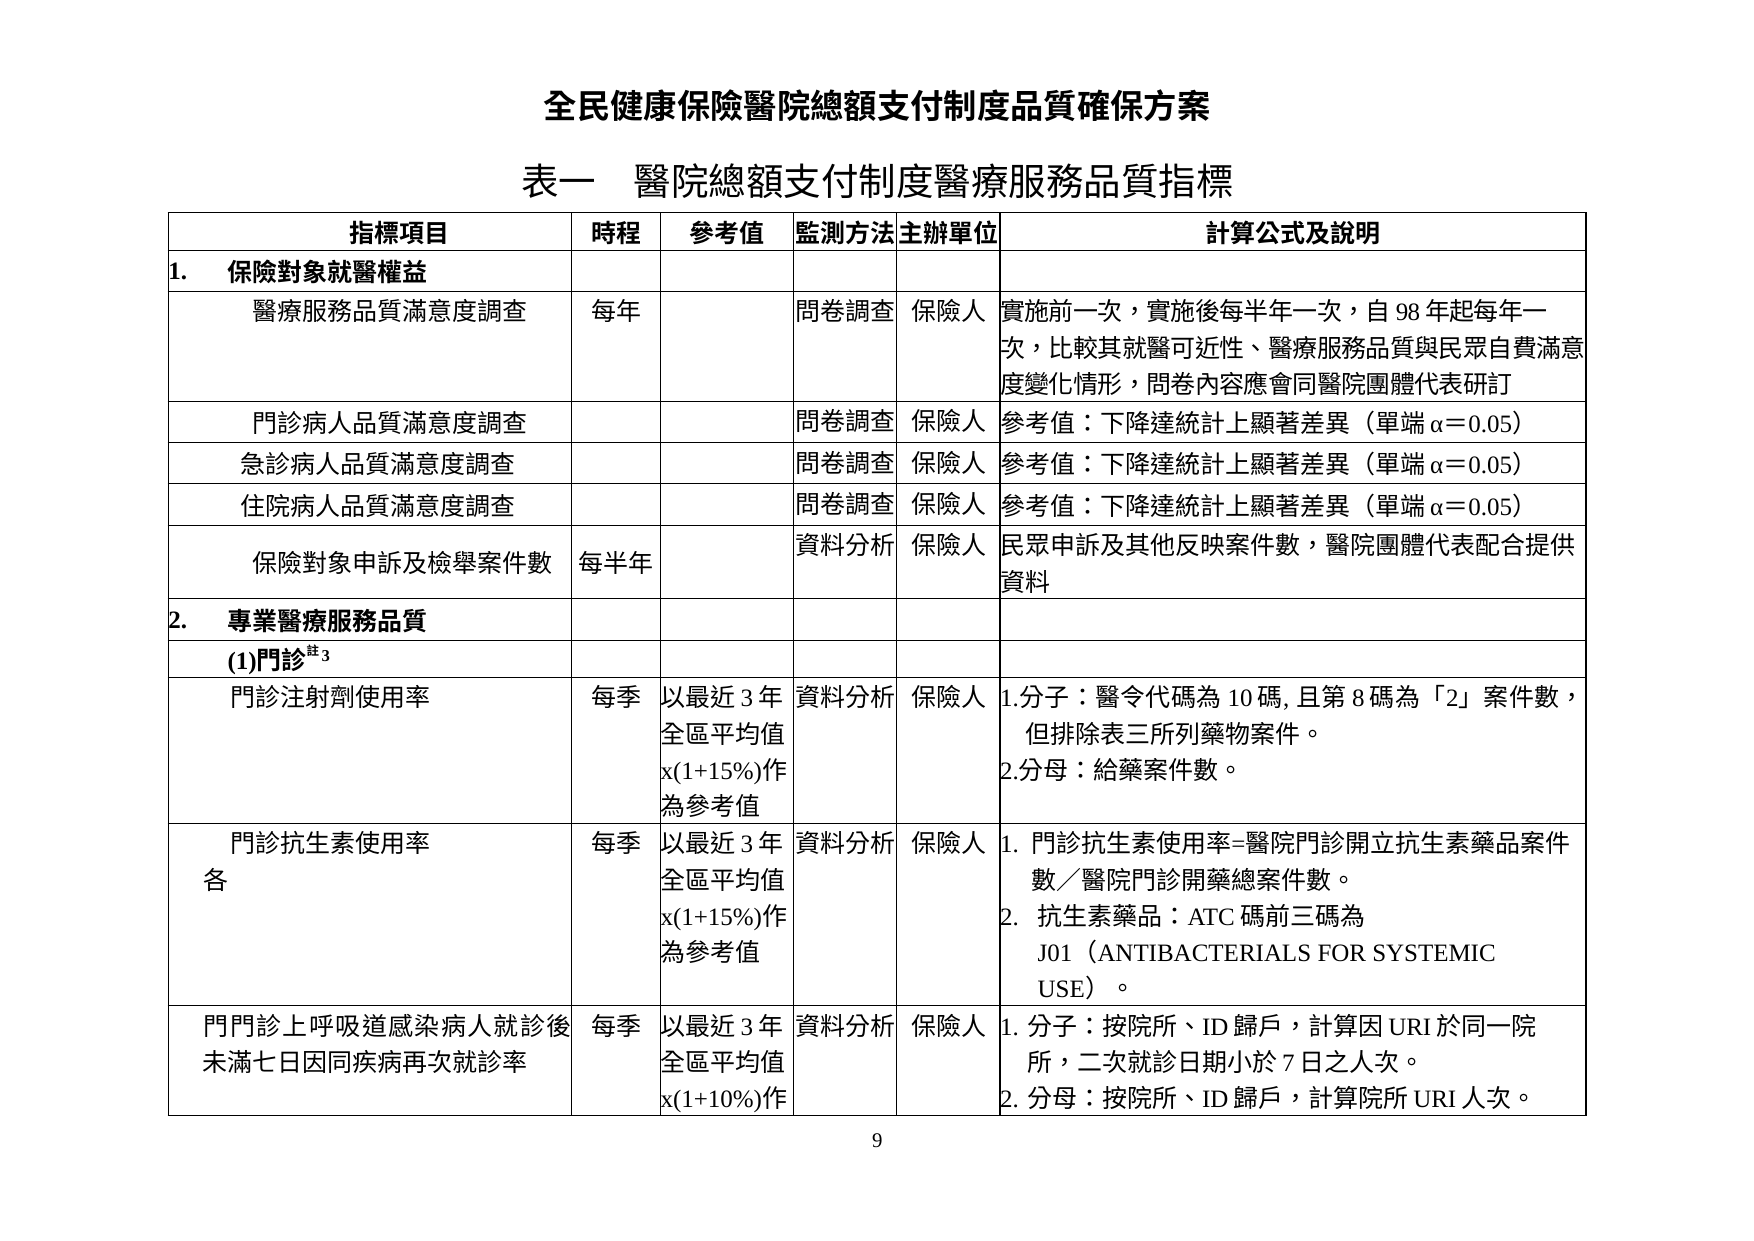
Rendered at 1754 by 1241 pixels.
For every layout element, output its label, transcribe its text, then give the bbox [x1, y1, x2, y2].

table_cell 保險人 [897, 484, 999, 525]
text 全民健康保險醫院總額支付制度品質確保方案 [89, 62, 1665, 125]
table_cell 資料分析 [794, 824, 896, 1005]
table_cell 保險人 [897, 402, 999, 442]
table_cell 資料分析 [794, 1006, 896, 1115]
table_cell [169, 526, 227, 598]
table_cell 以最近3年全區平均值x(1+15%)作為參考值 [661, 678, 793, 823]
table_cell [897, 599, 999, 639]
table_cell 每季 [572, 678, 660, 823]
table_cell 實施前一次，實施後每半年一次，自98年起每年一次，比較其就醫可近性、醫療服務品質與民眾自費滿意度變化情形，問卷內容應會同醫院團體代表研訂 [1001, 292, 1585, 401]
table_cell 分子：按院所、ID歸戶，計算因URI於同一院所，二次就診日期小於7日之人次。 分母：按院所、ID歸戶，計算院所URI人次。 說明 URI：主診斷前3碼為「460」、「462」、「465」、「487」。 [分區＋特約類別]或[分區]，以各院所的分母或分子人數直接加總。 資料範圍：每季，程式會以亂數取得一月的日期範圍。 [1001, 1006, 1585, 1115]
table_header 指標項目 [227, 213, 571, 249]
table_cell 1.分子：醫令代碼為10碼, 且第8碼為「2」案件數，但排除表三所列藥物案件。 2.分母：給藥案件數。 [1001, 678, 1585, 823]
table_cell [169, 402, 227, 442]
table_cell 保險人 [897, 824, 999, 1005]
table_cell 參考值：下降達統計上顯著差異（單端α＝0.05） [1001, 484, 1585, 525]
table_cell 門診抗生素使用率=醫院門診開立抗生素藥品案件數／醫院門診開藥總案件數。 抗生素藥品：ATC碼前三碼為J01（ANTIBACTERIALS FOR SYSTEMIC USE）。 [1001, 824, 1585, 1005]
table_cell [794, 599, 896, 639]
table_cell 保險人 [897, 292, 999, 401]
table_cell [661, 251, 793, 291]
table_cell 問卷調查 [794, 292, 896, 401]
table_cell [169, 484, 227, 525]
table_cell 每季 [572, 1006, 660, 1115]
table_cell [794, 641, 896, 677]
table_cell [169, 824, 227, 1005]
table_cell [661, 641, 793, 677]
table_header 參考值 [661, 213, 793, 249]
table_cell 資料分析 [794, 526, 896, 598]
table_cell [169, 678, 227, 823]
table_cell [169, 443, 227, 483]
table_cell 門診病人品質滿意度調查 [227, 402, 571, 442]
table_header 主辦單位 [897, 213, 999, 249]
table_cell 保險對象就醫權益 [227, 251, 571, 291]
table_cell 參考值：下降達統計上顯著差異（單端α＝0.05） [1001, 402, 1585, 442]
table_cell [1001, 251, 1585, 291]
table_cell 民眾申訴及其他反映案件數，醫院團體代表配合提供資料 [1001, 526, 1585, 598]
table_cell 問卷調查 [794, 484, 896, 525]
table_cell 保險人 [897, 1006, 999, 1115]
table_cell [661, 599, 793, 639]
table_cell [661, 292, 793, 401]
table_cell [1001, 599, 1585, 639]
table_cell [572, 443, 660, 483]
table_cell 門診注射劑使用率 [227, 678, 571, 823]
table_cell [572, 251, 660, 291]
table_cell [169, 641, 227, 677]
table_cell [897, 641, 999, 677]
table_cell [794, 251, 896, 291]
table_cell 每半年 [572, 526, 660, 598]
table_cell 參考值：下降達統計上顯著差異（單端α＝0.05） [1001, 443, 1585, 483]
text 表一 醫院總額支付制度醫療服務品質指標 [89, 137, 1665, 200]
table_cell [572, 402, 660, 442]
table_cell 問卷調查 [794, 402, 896, 442]
table_cell 專業醫療服務品質 [227, 599, 571, 639]
table_cell [1001, 641, 1585, 677]
table_header 計算公式及說明 [1001, 213, 1585, 249]
table_cell 問卷調查 [794, 443, 896, 483]
table_cell 醫療服務品質滿意度調查 [227, 292, 571, 401]
table_cell 每年 [572, 292, 660, 401]
table_cell (1)門診註3 [227, 641, 571, 677]
table_cell 門門診上呼吸道感染病人就診後未滿七日因同疾病再次就診率 [227, 1006, 571, 1115]
table_cell 保險對象申訴及檢舉案件數 [227, 526, 571, 598]
table_header [169, 213, 227, 249]
table_cell 急診病人品質滿意度調查 [227, 443, 571, 483]
table_cell [572, 599, 660, 639]
table_header 監測方法 [794, 213, 896, 249]
table_cell 住院病人品質滿意度調查 [227, 484, 571, 525]
table_cell [210, 884, 221, 888]
table_cell 每季 [572, 824, 660, 1005]
table_cell [661, 484, 793, 525]
table_cell 保險人 [897, 443, 999, 483]
table_cell [661, 443, 793, 483]
table_cell 門診抗生素使用率 各 [227, 824, 571, 1005]
table_cell [169, 1006, 227, 1115]
table_cell 2. [169, 599, 227, 639]
table_cell [897, 251, 999, 291]
table_cell 1. [169, 251, 227, 291]
table_cell 保險人 [897, 526, 999, 598]
table_cell 資料分析 [794, 678, 896, 823]
table_cell 以最近3年全區平均值x(1+10%)作 [661, 1006, 793, 1115]
table_cell [572, 641, 660, 677]
table_cell 保險人 [897, 678, 999, 823]
table_cell [572, 484, 660, 525]
table_cell [661, 402, 793, 442]
table_cell 以最近3年全區平均值x(1+15%)作為參考值 [661, 824, 793, 1005]
table_header 時程 [572, 213, 660, 249]
table_cell [661, 526, 793, 598]
table_cell [169, 292, 227, 401]
